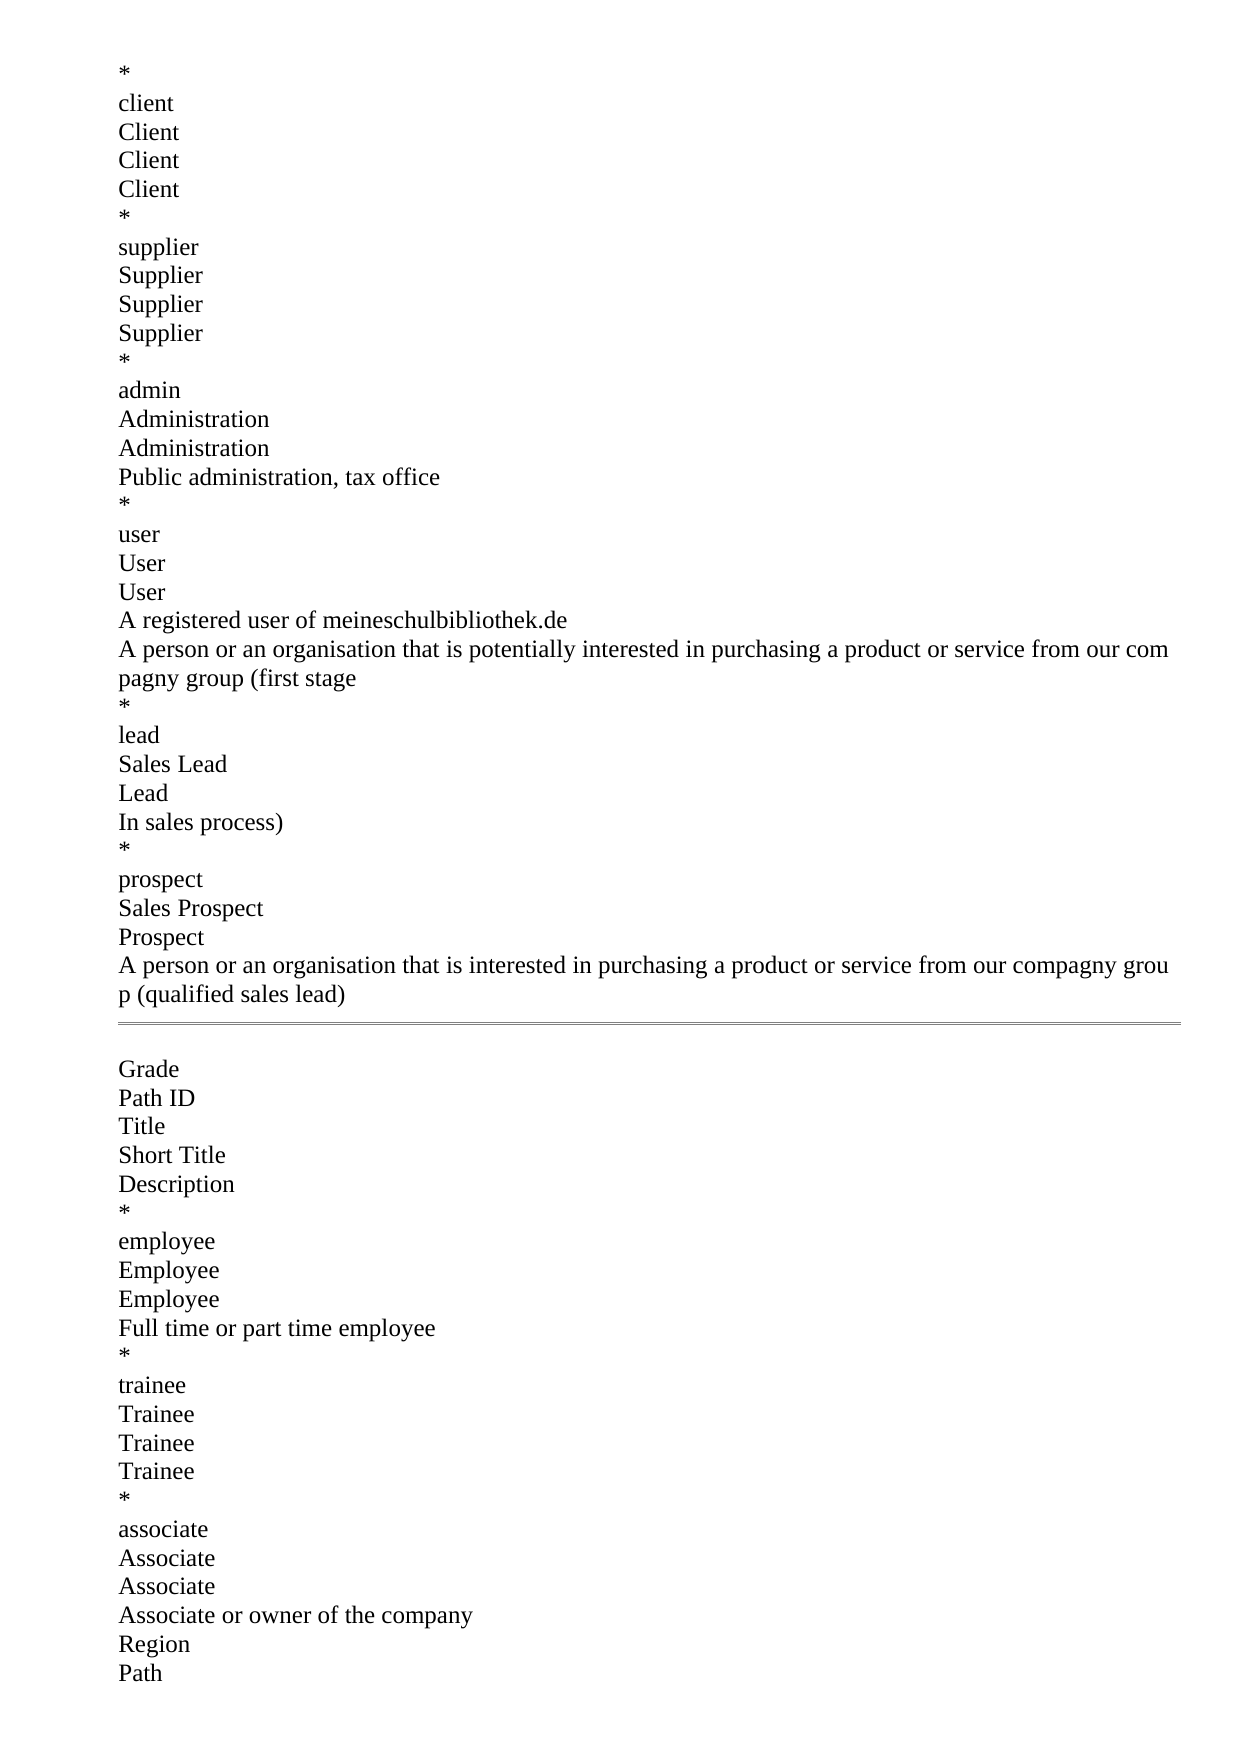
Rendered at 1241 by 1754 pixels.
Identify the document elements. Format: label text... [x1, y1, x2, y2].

text * client Client Client Client * supplier Supplier Supplier Supplier * admin Administration Administration Public administration, tax office * user User User A registered user of meine­schulbibliothek.de A person or an organisation that is potentially interested in purchasing a product or service from our compagny group (first stage * lead Sales Lead Lead In sales process) * prospect Sales Prospect Prospect A person or an organisation that is interested in purchasing a product or service from our compagny group (qualified sales lead) [118, 59, 1181, 1008]
text Grade Path ID Title Short Title Description * employee Employee Employee Full time or part time employee * trainee Trainee Trainee Trainee * associate Associate Associate Associate or owner of the company Region Path [118, 1054, 1181, 1686]
